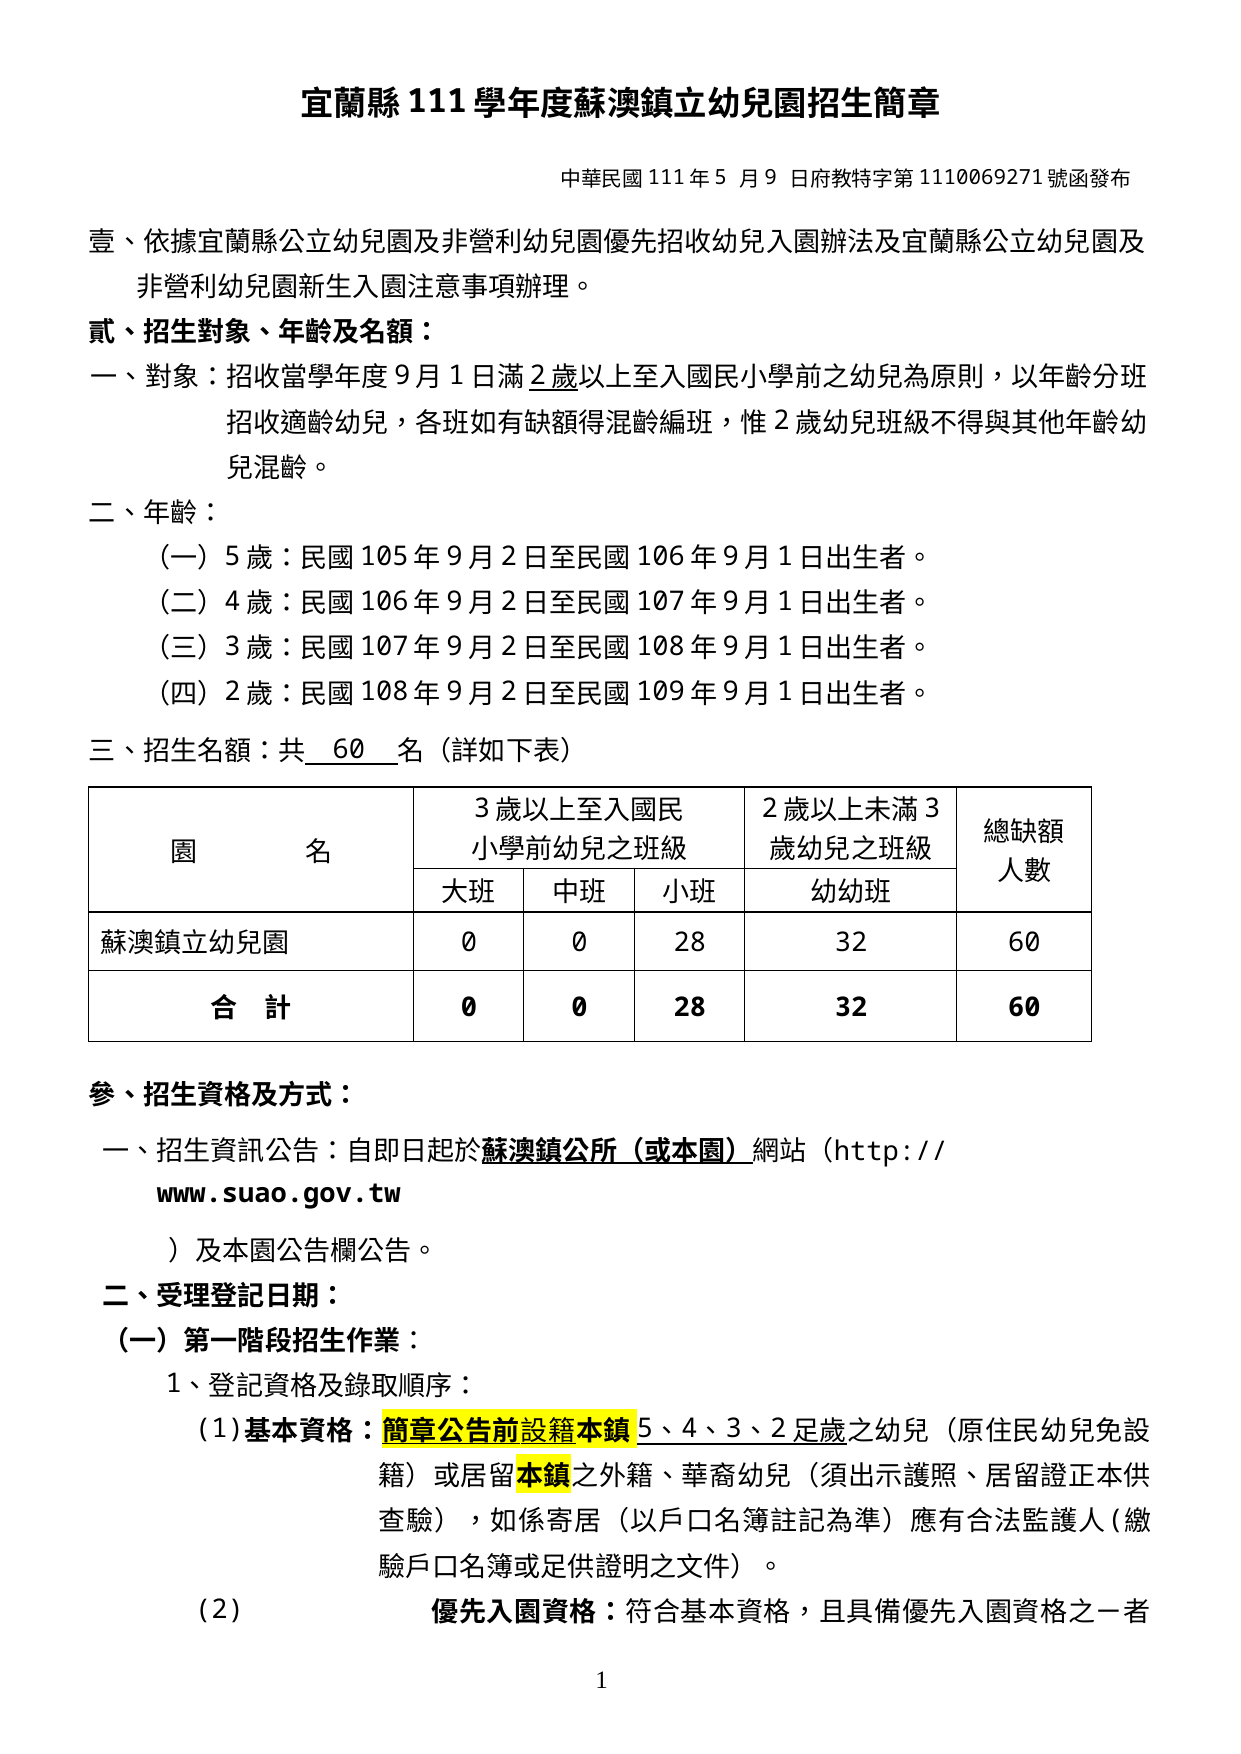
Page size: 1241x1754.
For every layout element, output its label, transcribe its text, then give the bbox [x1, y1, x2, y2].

text 中華民國111年5 月9 日府教特字第1110069271號函發布 [89, 162, 1131, 192]
table_cell 32 [745, 971, 956, 1041]
table_cell 32 [745, 913, 956, 969]
table_cell 0 [524, 913, 634, 969]
text 一、對象：招收當學年度9月1日滿2歲以上至入國民小學前之幼兒為原則，以年齡分班招收適齡幼兒，各班如有缺額得混齡編班，惟2歲幼兒班級不得與其他年齡幼兒混齡。 [91, 355, 1152, 485]
table_cell 蘇澳鎮立幼兒園 [89, 913, 413, 969]
text 二、受理登記日期： [102, 1273, 1152, 1313]
text （二）4歲：民國106年9月2日至民國107年9月1日出生者。 [89, 581, 1152, 621]
table_cell 0 [414, 971, 523, 1041]
text （一）第一階段招生作業： [102, 1319, 1152, 1358]
table_cell 大班 [414, 869, 523, 911]
table_cell 小班 [635, 869, 744, 911]
table_cell 合 計 [89, 971, 413, 1041]
text （一）5歲：民國105年9月2日至民國106年9月1日出生者。 [89, 536, 1152, 575]
text ）及本園公告欄公告。 [114, 1228, 1152, 1268]
table_cell 幼幼班 [745, 869, 956, 911]
table_cell 28 [635, 971, 744, 1041]
table_header 2歲以上未滿3歲幼兒之班級 [745, 788, 956, 867]
table_cell 28 [635, 913, 744, 969]
table_header 園 名 [89, 788, 413, 911]
table_cell 60 [957, 913, 1091, 969]
table_cell 0 [524, 971, 634, 1041]
text 三、招生名額：共 60 名（詳如下表） [89, 729, 1152, 769]
table_cell 60 [957, 971, 1091, 1041]
text 1、登記資格及錄取順序： [165, 1364, 1152, 1403]
text （四）2歲：民國108年9月2日至民國109年9月1日出生者。 [89, 672, 1152, 711]
text 一、招生資訊公告：自即日起於蘇澳鎮公所（或本園）網站（http:// www.suao.gov.tw [102, 1129, 1152, 1211]
table_header 3歲以上至入國民 小學前幼兒之班級 [414, 788, 744, 867]
text 宜蘭縣111學年度蘇澳鎮立幼兒園招生簡章 [89, 75, 1152, 125]
text 壹、依據宜蘭縣公立幼兒園及非營利幼兒園優先招收幼兒入園辦法及宜蘭縣公立幼兒園及非營利幼兒園新生入園注意事項辦理。 [89, 220, 1152, 304]
text 貳、招生對象、年齡及名額： [89, 310, 1152, 349]
text 二、年齡： [89, 491, 1152, 530]
text （三）3歲：民國107年9月2日至民國108年9月1日出生者。 [89, 626, 1152, 666]
list 基本資格：簡章公告前設籍本鎮5、4、3、2足歲之幼兒（原住民幼兒免設 籍）或居留本鎮之外籍、華裔幼兒（須出示護照、居留證正本供查驗），如係寄居（以戶口名簿註記為準）應有合法監護人(繳驗戶口名簿或足供證明之文件）。 [195, 1409, 1152, 1584]
table_header 總缺額 人數 [957, 788, 1091, 911]
text 參、招生資格及方式： [89, 1073, 1152, 1112]
table_cell 0 [414, 913, 523, 969]
list 優先入園資格：符合基本資格，且具備優先入園資格之ㄧ者（詳附表1），得於招生名額及受理登記期間內至幼兒園申請優先入園登記，逾期參加登記即喪失優先入園資格。如同時具備多項優先條件者，請家長擇其最有利之方案辦理登記。 [195, 1589, 1152, 1629]
table_cell 中班 [524, 869, 634, 911]
